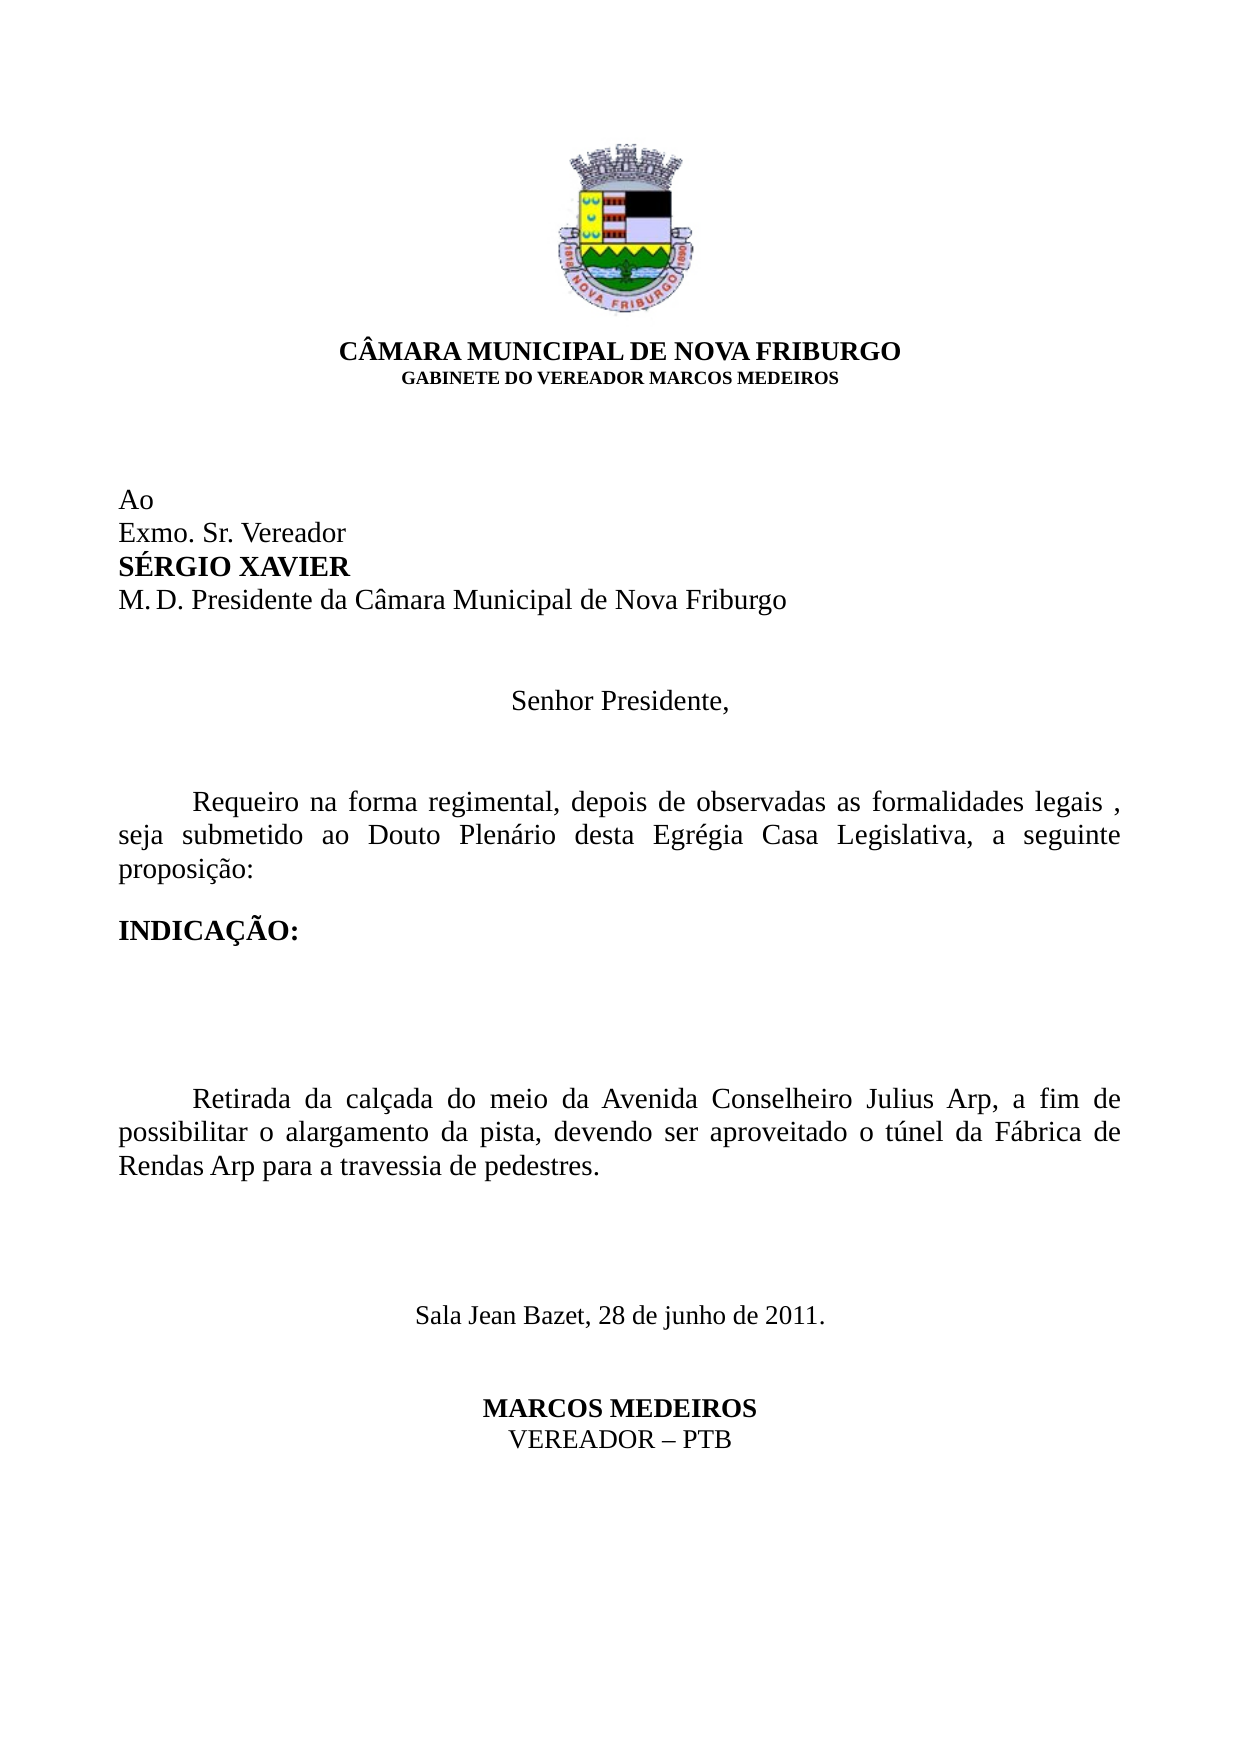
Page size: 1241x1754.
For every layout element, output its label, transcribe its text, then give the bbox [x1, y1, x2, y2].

text Sala Jean Bazet, 28 de junho de 2011. [118, 1299, 1122, 1330]
text CÂMARA MUNICIPAL DE NOVA FRIBURGO [118, 335, 1122, 367]
text Ao [118, 482, 1122, 515]
text Exmo. Sr. Vereador [118, 515, 1122, 549]
text INDICAÇÃO: [118, 913, 1122, 947]
text Retirada da calçada do meio da Avenida Conselheiro Julius Arp, a fim de possibilitar o alargamento da pista, devendo ser aproveitado o túnel da Fábrica de Rendas Arp para a travessia de pedestres. [118, 1081, 1122, 1181]
text GABINETE DO VEREADOR MARCOS MEDEIROS [118, 367, 1122, 388]
list D. Presidente da Câmara Municipal de Nova Friburgo [118, 582, 1122, 616]
text VEREADOR – PTB [118, 1423, 1122, 1455]
text Requeiro na forma regimental, depois de observadas as formalidades legais , seja submetido ao Douto Plenário desta Egrégia Casa Legislativa, a seguinte proposição: [118, 784, 1122, 884]
text MARCOS MEDEIROS [118, 1392, 1122, 1423]
text Senhor Presidente, [118, 683, 1122, 717]
text SÉRGIO XAVIER [118, 549, 1122, 582]
picture [537, 127, 703, 327]
